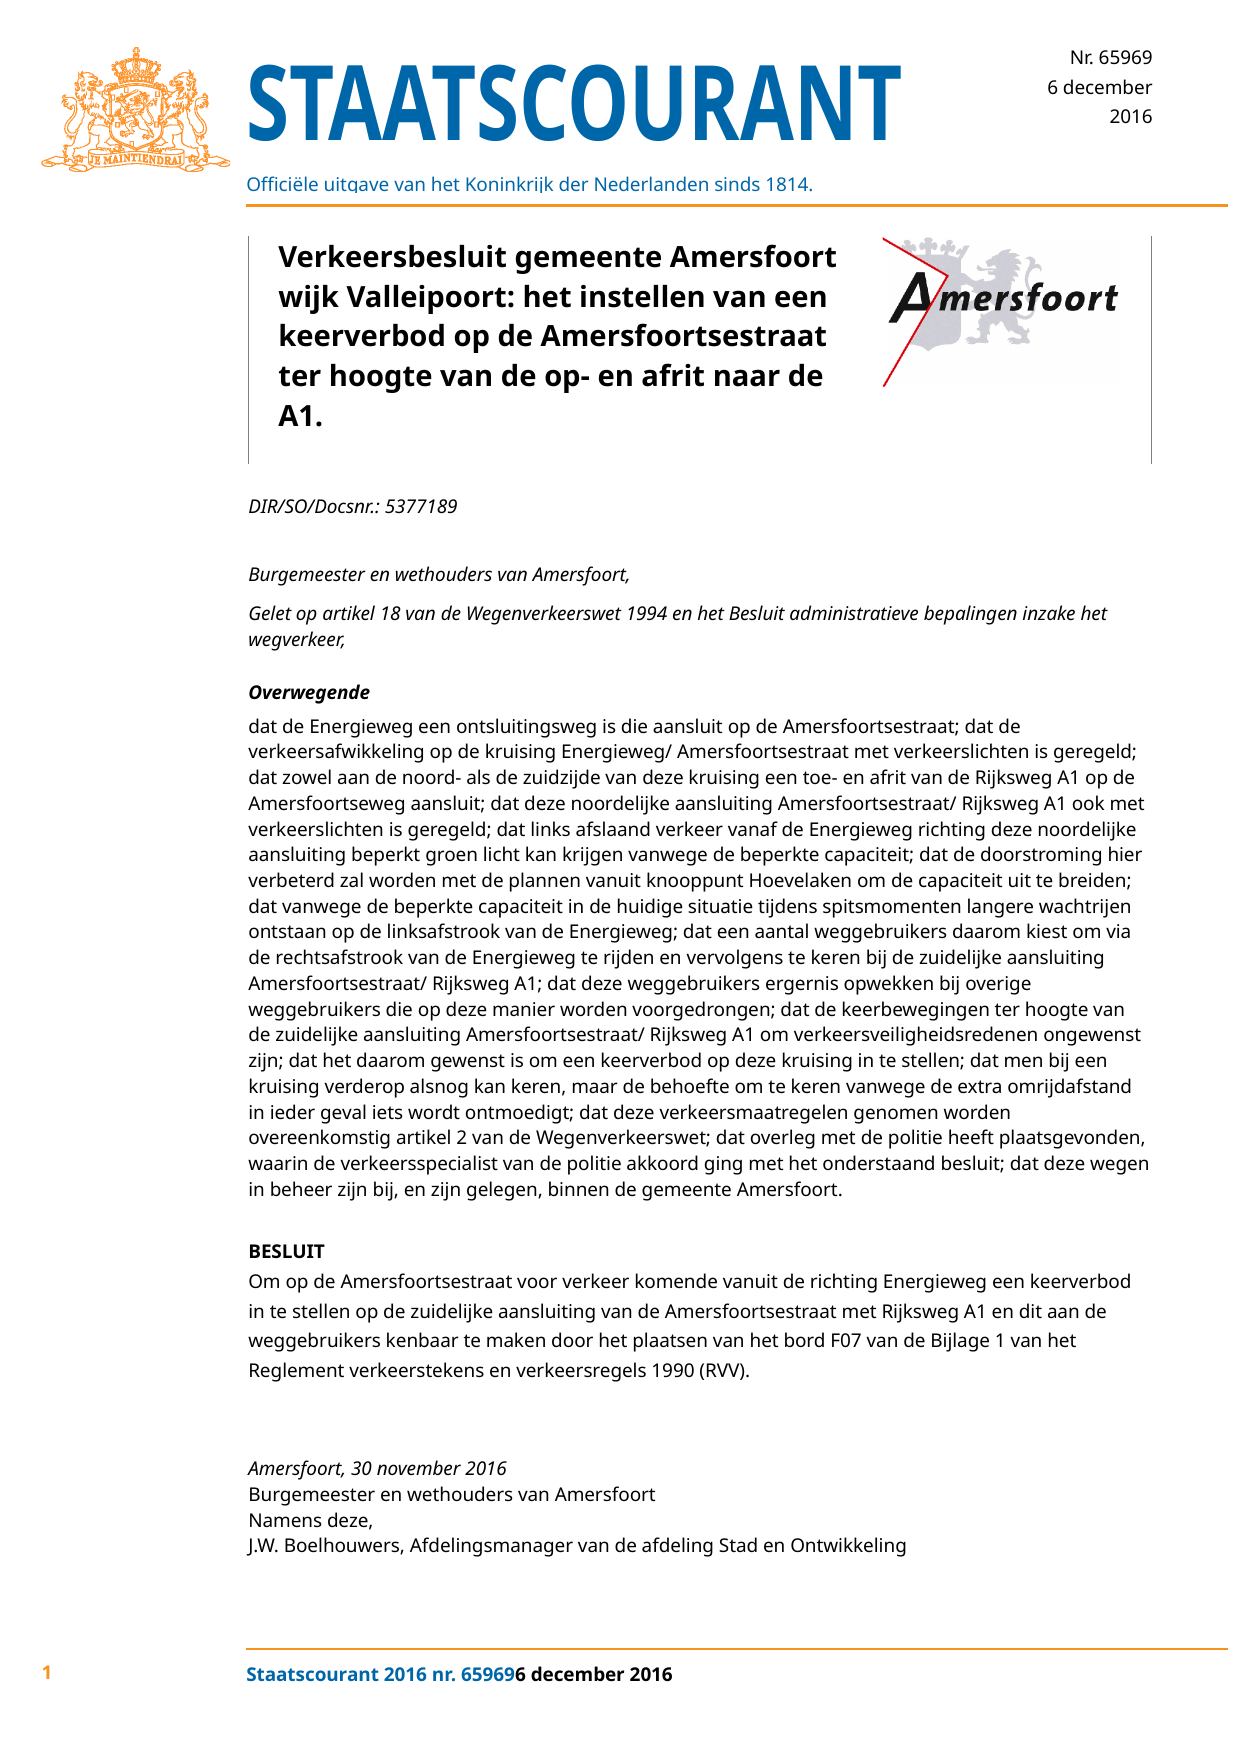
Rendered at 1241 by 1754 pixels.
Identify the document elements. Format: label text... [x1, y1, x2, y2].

text J.W. Boelhouwers, Afdelingsmanager van de afdeling Stad en Ontwikkeling [248, 1532, 1152, 1558]
text Amersfoort, 30 november 2016 [248, 1455, 1152, 1481]
text DIR/SO/Docsnr.: 5377189 [248, 493, 1152, 519]
picture [41, 47, 231, 172]
picture [882, 236, 1119, 387]
table_header Verkeersbesluit gemeente Amersfoort wijk Valleipoort: het instellen van een keerverbod op de Amersfoortsestraat ter hoogte van de op- en afrit naar de A1. [249, 236, 850, 464]
text Burgemeester en wethouders van Amersfoort, [248, 561, 1152, 587]
table_header [850, 236, 1151, 464]
text BESLUIT [248, 1239, 1152, 1264]
text Burgemeester en wethouders van Amersfoort [248, 1481, 1152, 1507]
text Overwegende [248, 679, 1152, 704]
text dat de Energieweg een ontsluitingsweg is die aansluit op de Amersfoortsestraat; dat de verkeersafwikkeling op de kruising Energieweg/ Amersfoortsestraat met verkeerslichten is geregeld; dat zowel aan de noord- als de zuidzijde van deze kruising een toe- en afrit van de Rijksweg A1 op de Amersfoortseweg aansluit; dat deze noordelijke aansluiting Amersfoortsestraat/ Rijksweg A1 ook met verkeerslichten is geregeld; dat links afslaand verkeer vanaf de Energieweg richting deze noordelijke aansluiting beperkt groen licht kan krijgen vanwege de beperkte capaciteit; dat de doorstroming hier verbeterd zal worden met de plannen vanuit knooppunt Hoevelaken om de capaciteit uit te breiden; dat vanwege de beperkte capaciteit in de huidige situatie tijdens spitsmomenten langere wachtrijen ontstaan op de linksafstrook van de Energieweg; dat een aantal weggebruikers daarom kiest om via de rechtsafstrook van de Energieweg te rijden en vervolgens te keren bij de zuidelijke aansluiting Amersfoortsestraat/ Rijksweg A1; dat deze weggebruikers ergernis opwekken bij overige weggebruikers die op deze manier worden voorgedrongen; dat de keerbewegingen ter hoogte van de zuidelijke aansluiting Amersfoortsestraat/ Rijksweg A1 om verkeersveiligheidsredenen ongewenst zijn; dat het daarom gewenst is om een keerverbod op deze kruising in te stellen; dat men bij een kruising verderop alsnog kan keren, maar de behoefte om te keren vanwege de extra omrijdafstand in ieder geval iets wordt ontmoedigt; dat deze verkeersmaatregelen genomen worden overeenkomstig artikel 2 van de Wegenverkeerswet; dat overleg met de politie heeft plaatsgevonden, waarin de verkeersspecialist van de politie akkoord ging met het onderstaand besluit; dat deze wegen in beheer zijn bij, en zijn gelegen, binnen de gemeente Amersfoort. [248, 713, 1152, 1202]
text Gelet op artikel 18 van de Wegenverkeerswet 1994 en het Besluit administratieve bepalingen inzake het wegverkeer, [248, 600, 1152, 652]
text Namens deze, [248, 1507, 1152, 1532]
text Om op de Amersfoortsestraat voor verkeer komende vanuit de richting Energieweg een keerverbod in te stellen op de zuidelijke aansluiting van de Amersfoortsestraat met Rijksweg A1 en dit aan de weggebruikers kenbaar te maken door het plaatsen van het bord F07 van de Bijlage 1 van het Reglement verkeerstekens en verkeersregels 1990 (RVV). [248, 1268, 1152, 1383]
